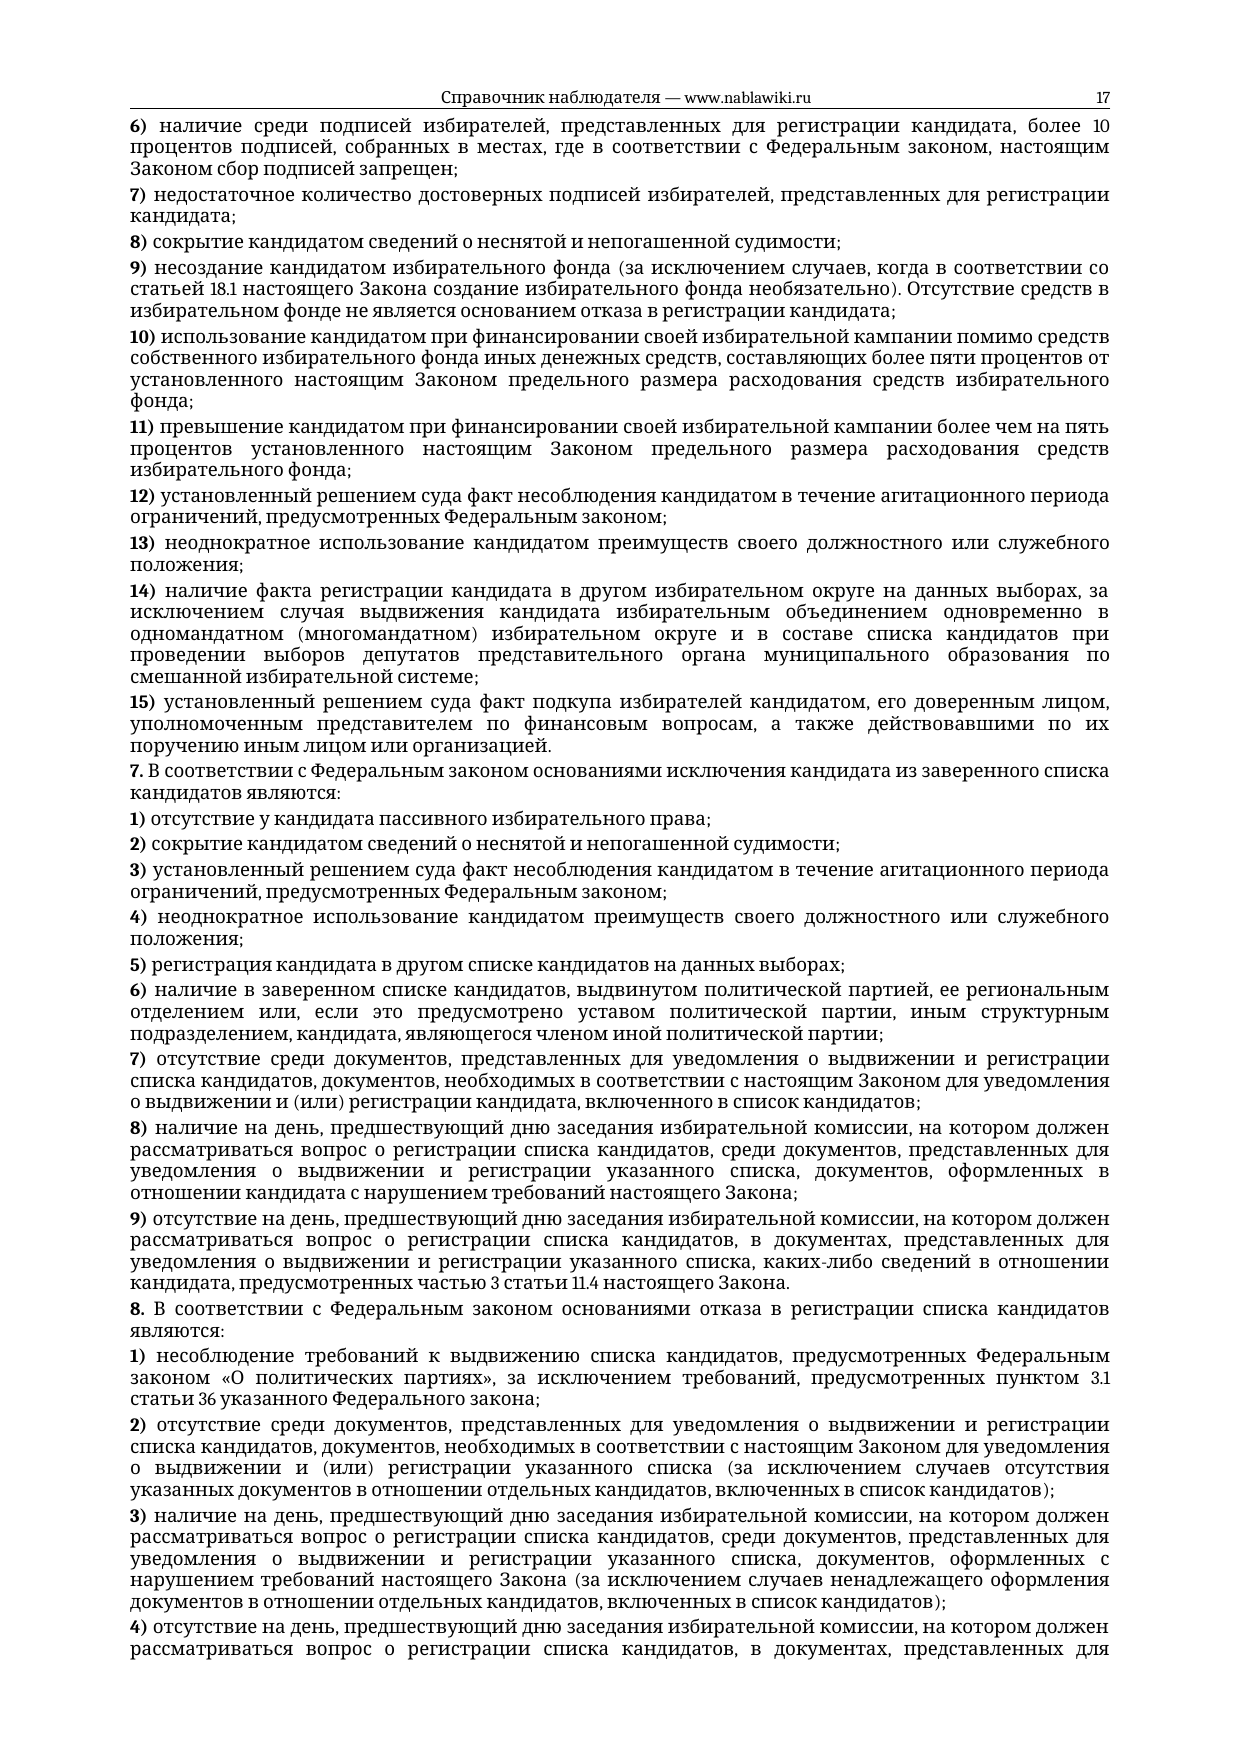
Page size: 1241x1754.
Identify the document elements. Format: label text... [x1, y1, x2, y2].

text 1) несоблюдение требований к выдвижению списка кандидатов, предусмотренных Федеральным законом «О политических партиях», за исключением требований, предусмотренных пунктом 3.1 статьи 36 указанного Федерального закона; [130, 1346, 1110, 1411]
text 4) неоднократное использование кандидатом преимуществ своего должностного или служебного положения; [130, 907, 1110, 950]
text 11) превышение кандидатом при финансировании своей избирательной кампании более чем на пять процентов установленного настоящим Законом предельного размера расходования средств избирательного фонда; [130, 417, 1110, 481]
text 7) недостаточное количество достоверных подписей избирателей, представленных для регистрации кандидата; [130, 184, 1110, 227]
text 7) отсутствие среди документов, представленных для уведомления о выдвижении и регистрации списка кандидатов, документов, необходимых в соответствии с настоящим Законом для уведомления о выдвижении и (или) регистрации кандидата, включенного в список кандидатов; [130, 1049, 1110, 1113]
text 13) неоднократное использование кандидатом преимуществ своего должностного или служебного положения; [130, 533, 1110, 576]
text 9) отсутствие на день, предшествующий дню заседания избирательной комиссии, на котором должен рассматриваться вопрос о регистрации списка кандидатов, в документах, представленных для уведомления о выдвижении и регистрации указанного списка, каких-либо сведений в отношении кандидата, предусмотренных частью 3 статьи 11.4 настоящего Закона. [130, 1208, 1110, 1294]
text 9) несоздание кандидатом избирательного фонда (за исключением случаев, когда в соответствии со статьей 18.1 настоящего Закона создание избирательного фонда необязательно). Отсутствие средств в избирательном фонде не является основанием отказа в регистрации кандидата; [130, 257, 1110, 322]
text 15) установленный решением суда факт подкупа избирателей кандидатом, его доверенным лицом, уполномоченным представителем по финансовым вопросам, а также действовавшими по их поручению иным лицом или организацией. [130, 692, 1110, 757]
text 1) отсутствие у кандидата пассивного избирательного права; [130, 808, 1110, 830]
text 4) отсутствие на день, предшествующий дню заседания избирательной комиссии, на котором должен рассматриваться вопрос о регистрации списка кандидатов, в документах, представленных для [130, 1617, 1110, 1660]
text 8. В соответствии с Федеральным законом основаниями отказа в регистрации списка кандидатов являются: [130, 1298, 1110, 1342]
text 12) установленный решением суда факт несоблюдения кандидатом в течение агитационного периода ограничений, предусмотренных Федеральным законом; [130, 486, 1110, 529]
text 7. В соответствии с Федеральным законом основаниями исключения кандидата из заверенного списка кандидатов являются: [130, 761, 1110, 804]
text 5) регистрация кандидата в другом списке кандидатов на данных выборах; [130, 954, 1110, 976]
text 6) наличие в заверенном списке кандидатов, выдвинутом политической партией, ее региональным отделением или, если это предусмотрено уставом политической партии, иным структурным подразделением, кандидата, являющегося членом иной политической партии; [130, 980, 1110, 1045]
text 2) отсутствие среди документов, представленных для уведомления о выдвижении и регистрации списка кандидатов, документов, необходимых в соответствии с настоящим Законом для уведомления о выдвижении и (или) регистрации указанного списка (за исключением случаев отсутствия указанных документов в отношении отдельных кандидатов, включенных в список кандидатов); [130, 1415, 1110, 1501]
text 6) наличие среди подписей избирателей, представленных для регистрации кандидата, более 10 процентов подписей, собранных в местах, где в соответствии с Федеральным законом, настоящим Законом сбор подписей запрещен; [130, 116, 1110, 180]
text 2) сокрытие кандидатом сведений о неснятой и непогашенной судимости; [130, 834, 1110, 856]
text 8) наличие на день, предшествующий дню заседания избирательной комиссии, на котором должен рассматриваться вопрос о регистрации списка кандидатов, среди документов, представленных для уведомления о выдвижении и регистрации указанного списка, документов, оформленных в отношении кандидата с нарушением требований настоящего Закона; [130, 1118, 1110, 1204]
text 14) наличие факта регистрации кандидата в другом избирательном округе на данных выборах, за исключением случая выдвижения кандидата избирательным объединением одновременно в одномандатном (многомандатном) избирательном округе и в составе списка кандидатов при проведении выборов депутатов представительного органа муниципального образования по смешанной избирательной системе; [130, 580, 1110, 688]
text 10) использование кандидатом при финансировании своей избирательной кампании помимо средств собственного избирательного фонда иных денежных средств, составляющих более пяти процентов от установленного настоящим Законом предельного размера расходования средств избирательного фонда; [130, 326, 1110, 412]
text 8) сокрытие кандидатом сведений о неснятой и непогашенной судимости; [130, 232, 1110, 253]
text 3) наличие на день, предшествующий дню заседания избирательной комиссии, на котором должен рассматриваться вопрос о регистрации списка кандидатов, среди документов, представленных для уведомления о выдвижении и регистрации указанного списка, документов, оформленных с нарушением требований настоящего Закона (за исключением случаев ненадлежащего оформления документов в отношении отдельных кандидатов, включенных в список кандидатов); [130, 1505, 1110, 1613]
text 3) установленный решением суда факт несоблюдения кандидатом в течение агитационного периода ограничений, предусмотренных Федеральным законом; [130, 860, 1110, 903]
